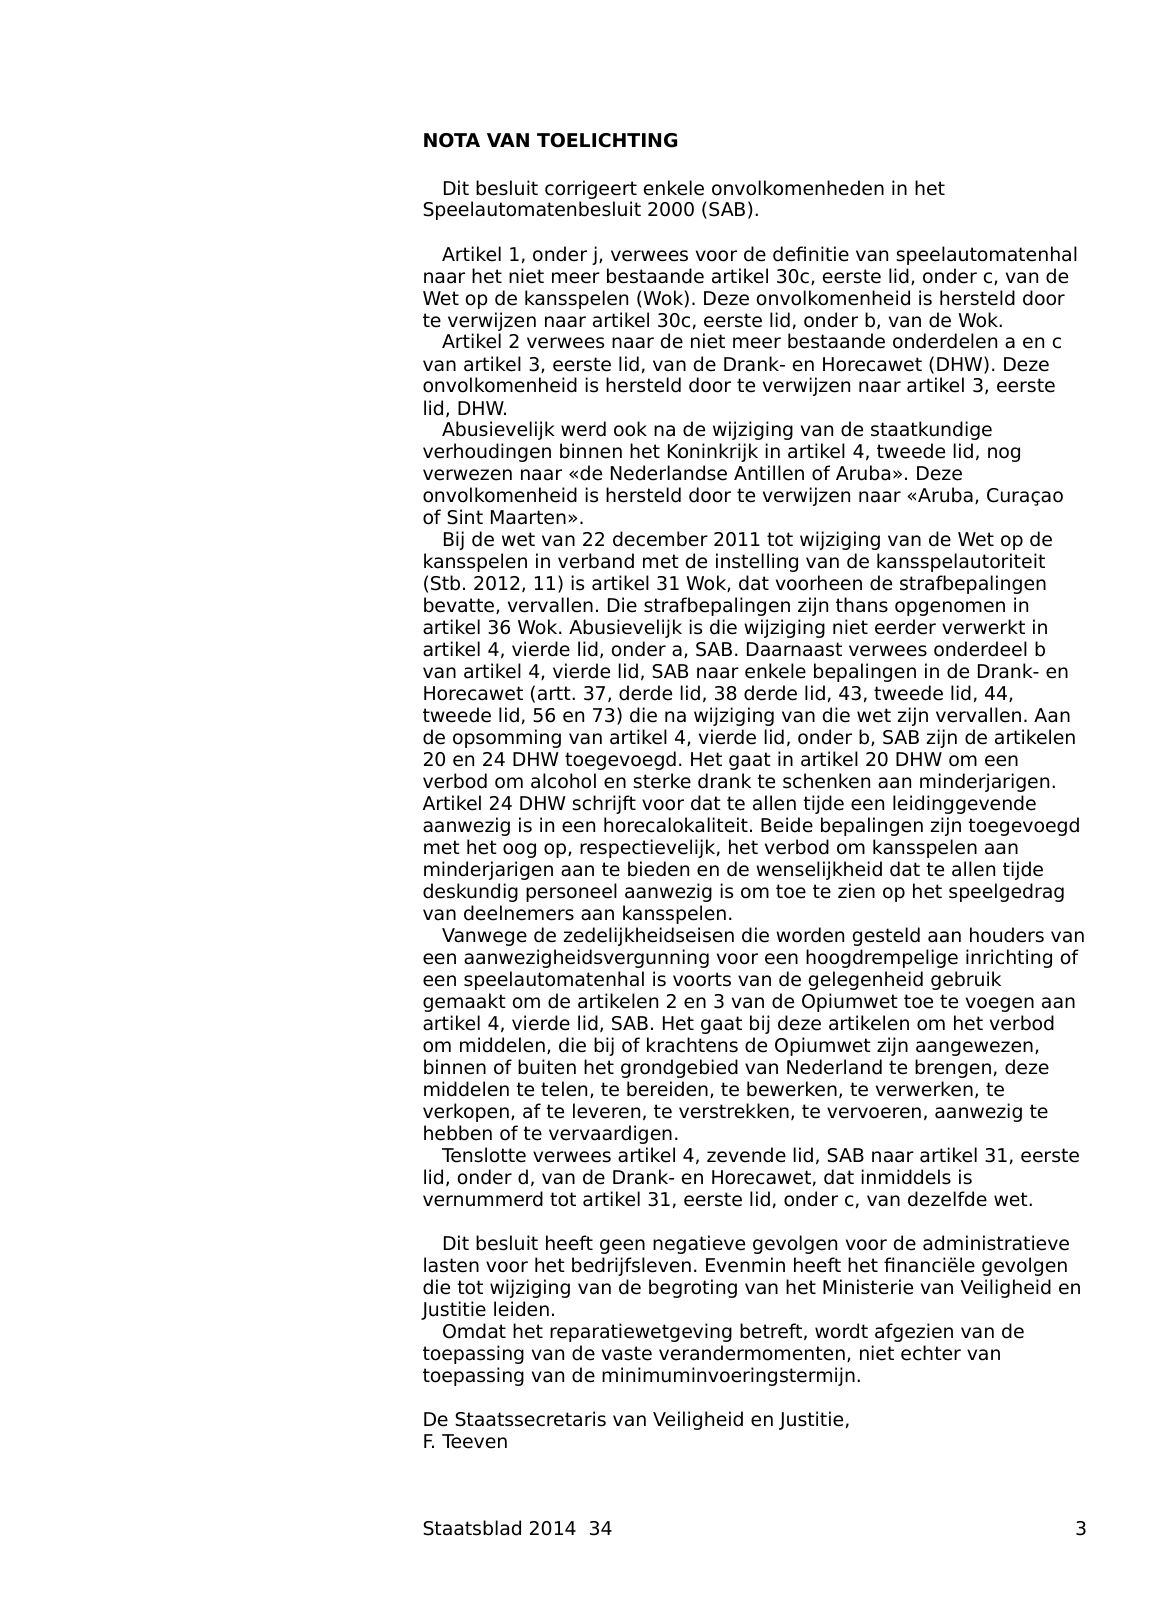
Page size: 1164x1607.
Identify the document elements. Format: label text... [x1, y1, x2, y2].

text Tenslotte verwees artikel 4, zevende lid, SAB naar artikel 31, eerste lid, onder d, van de Drank- en Horecawet, dat inmiddels is vernummerd tot artikel 31, eerste lid, onder c, van dezelfde wet. [422, 1145, 1087, 1211]
text Artikel 2 verwees naar de niet meer bestaande onderdelen a en c van artikel 3, eerste lid, van de Drank- en Horecawet (DHW). Deze onvolkomenheid is hersteld door te verwijzen naar artikel 3, eerste lid, DHW. [422, 331, 1087, 419]
subtitle NOTA VAN TOELICHTING [422, 130, 1087, 152]
text Dit besluit heeft geen negatieve gevolgen voor de administratieve lasten voor het bedrijfsleven. Evenmin heeft het financiële gevolgen die tot wijziging van de begroting van het Ministerie van Veiligheid en Justitie leiden. [422, 1233, 1087, 1321]
text Artikel 1, onder j, verwees voor de definitie van speelautomatenhal naar het niet meer bestaande artikel 30c, eerste lid, onder c, van de Wet op de kansspelen (Wok). Deze onvolkomenheid is hersteld door te verwijzen naar artikel 30c, eerste lid, onder b, van de Wok. [422, 243, 1087, 331]
text Abusievelijk werd ook na de wijziging van de staatkundige verhoudingen binnen het Koninkrijk in artikel 4, tweede lid, nog verwezen naar «de Nederlandse Antillen of Aruba». Deze onvolkomenheid is hersteld door te verwijzen naar «Aruba, Curaçao of Sint Maarten». [422, 419, 1087, 529]
text Omdat het reparatiewetgeving betreft, wordt afgezien van de toepassing van de vaste verandermomenten, niet echter van toepassing van de minimuminvoeringstermijn. [422, 1321, 1087, 1387]
text Dit besluit corrigeert enkele onvolkomenheden in het Speelautomatenbesluit 2000 (SAB). [422, 177, 1087, 221]
text Bij de wet van 22 december 2011 tot wijziging van de Wet op de kansspelen in verband met de instelling van de kansspelautoriteit (Stb. 2012, 11) is artikel 31 Wok, dat voorheen de strafbepalingen bevatte, vervallen. Die strafbepalingen zijn thans opgenomen in artikel 36 Wok. Abusievelijk is die wijziging niet eerder verwerkt in artikel 4, vierde lid, onder a, SAB. Daarnaast verwees onderdeel b van artikel 4, vierde lid, SAB naar enkele bepalingen in de Drank- en Horecawet (artt. 37, derde lid, 38 derde lid, 43, tweede lid, 44, tweede lid, 56 en 73) die na wijziging van die wet zijn vervallen. Aan de opsomming van artikel 4, vierde lid, onder b, SAB zijn de artikelen 20 en 24 DHW toegevoegd. Het gaat in artikel 20 DHW om een verbod om alcohol en sterke drank te schenken aan minderjarigen. Artikel 24 DHW schrijft voor dat te allen tijde een leidinggevende aanwezig is in een horecalokaliteit. Beide bepalingen zijn toegevoegd met het oog op, respectievelijk, het verbod om kansspelen aan minderjarigen aan te bieden en de wenselijkheid dat te allen tijde deskundig personeel aanwezig is om toe te zien op het speelgedrag van deelnemers aan kansspelen. [422, 529, 1087, 925]
text De Staatssecretaris van Veiligheid en Justitie, F. Teeven [422, 1409, 1087, 1453]
text Vanwege de zedelijkheidseisen die worden gesteld aan houders van een aanwezigheidsvergunning voor een hoogdrempelige inrichting of een speelautomatenhal is voorts van de gelegenheid gebruik gemaakt om de artikelen 2 en 3 van de Opiumwet toe te voegen aan artikel 4, vierde lid, SAB. Het gaat bij deze artikelen om het verbod om middelen, die bij of krachtens de Opiumwet zijn aangewezen, binnen of buiten het grondgebied van Nederland te brengen, deze middelen te telen, te bereiden, te bewerken, te verwerken, te verkopen, af te leveren, te verstrekken, te vervoeren, aanwezig te hebben of te vervaardigen. [422, 925, 1087, 1145]
